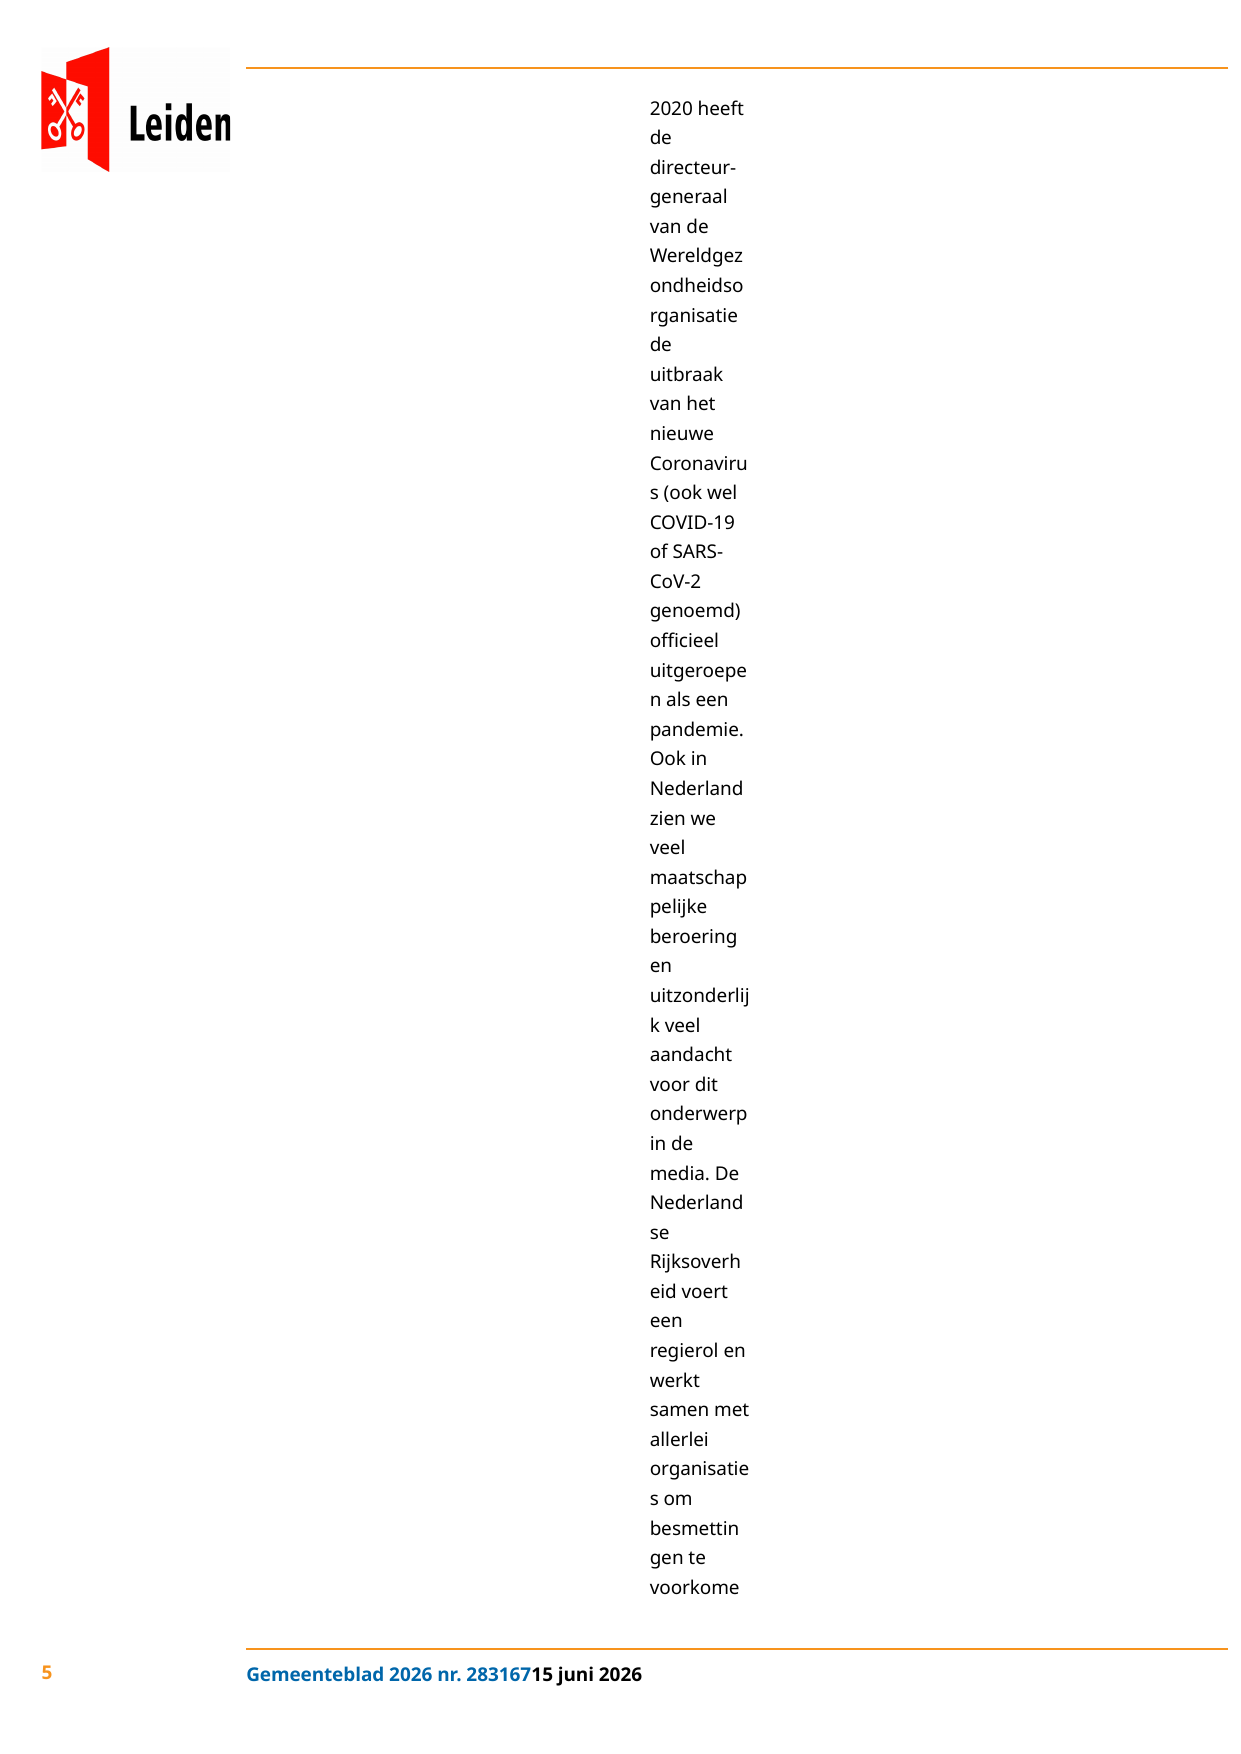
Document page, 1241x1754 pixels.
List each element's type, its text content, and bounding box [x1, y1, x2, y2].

table_cell [850, 95, 951, 1600]
table_cell [449, 95, 549, 1600]
picture [41, 47, 231, 172]
table_cell 2020 heeft de directeur-generaal van de Wereldgezondheidsorganisatie de uitbraak van het nieuwe Coronavirus (ook wel COVID-19 of SARS-CoV-2 genoemd) officieel uitgeroepen als een pandemie. Ook in Nederland zien we veel maatschappelijke beroering en uitzonderlijk veel aandacht voor dit onderwerp in de media. De Nederlandse Rijksoverheid voert een regierol en werkt samen met allerlei organisaties om besmettingen te voorkome [650, 95, 750, 1600]
table_cell [248, 95, 348, 1600]
table_cell [951, 95, 1051, 1600]
table_cell [750, 95, 850, 1600]
table_cell [348, 95, 449, 1600]
table_cell [1051, 95, 1152, 1600]
table_cell [549, 95, 649, 1600]
